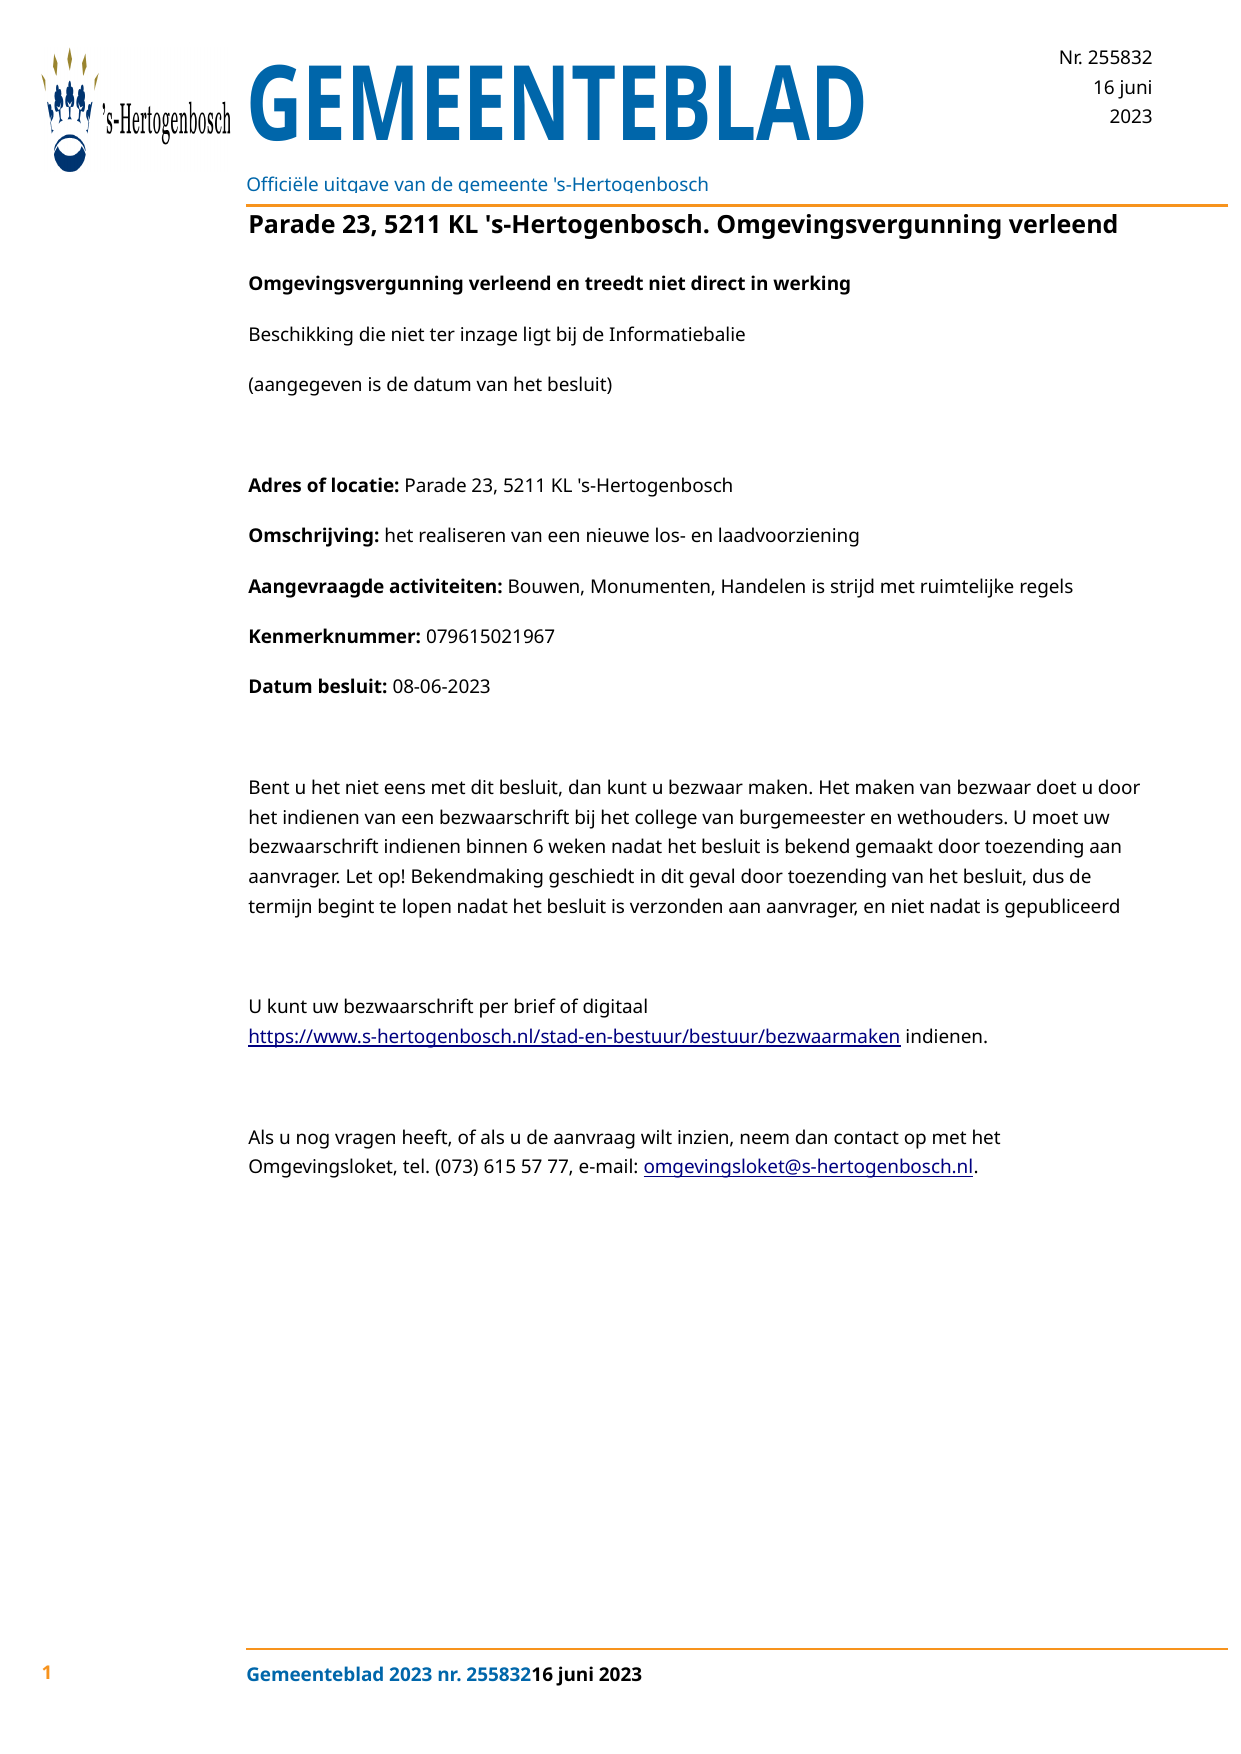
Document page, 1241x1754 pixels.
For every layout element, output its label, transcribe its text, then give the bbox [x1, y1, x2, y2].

text (aangegeven is de datum van het besluit) [248, 371, 1152, 397]
text U kunt uw bezwaarschrift per brief of digitaal https://www.s-hertogenbosch.nl/stad-en-bestuur/bestuur/bezwaarmaken indienen. [248, 994, 1152, 1049]
text Bent u het niet eens met dit besluit, dan kunt u bezwaar maken. Het maken van bezwaar doet u door het indienen van een bezwaarschrift bij het college van burgemeester en wethouders. U moet uw bezwaarschrift indienen binnen 6 weken nadat het besluit is bekend gemaakt door toezending aan aanvrager. Let op! Bekendmaking geschiedt in dit geval door toezending van het besluit, dus de termijn begint te lopen nadat het besluit is verzonden aan aanvrager, en niet nadat is gepubliceerd [248, 774, 1152, 918]
text Parade 23, 5211 KL 's-Hertogenbosch. Omgevingsvergunning verleend [248, 207, 1152, 241]
text Aangevraagde activiteiten: Bouwen, Monumenten, Handelen is strijd met ruimtelijke regels [248, 573, 1152, 598]
text Kenmerknummer: 079615021967 [248, 623, 1152, 649]
text Beschikking die niet ter inzage ligt bij de Informatiebalie [248, 321, 1152, 346]
text Omschrijving: het realiseren van een nieuwe los- en laadvoorziening [248, 522, 1152, 548]
picture [41, 47, 231, 172]
text Als u nog vragen heeft, of als u de aanvraag wilt inzien, neem dan contact op met het Omgevingsloket, tel. (073) 615 57 77, e-mail: omgevingsloket@s-hertogenbosch.nl. [248, 1124, 1152, 1179]
text Datum besluit: 08-06-2023 [248, 674, 1152, 699]
text Omgevingsvergunning verleend en treedt niet direct in werking [248, 270, 1152, 296]
text Adres of locatie: Parade 23, 5211 KL 's-Hertogenbosch [248, 472, 1152, 498]
